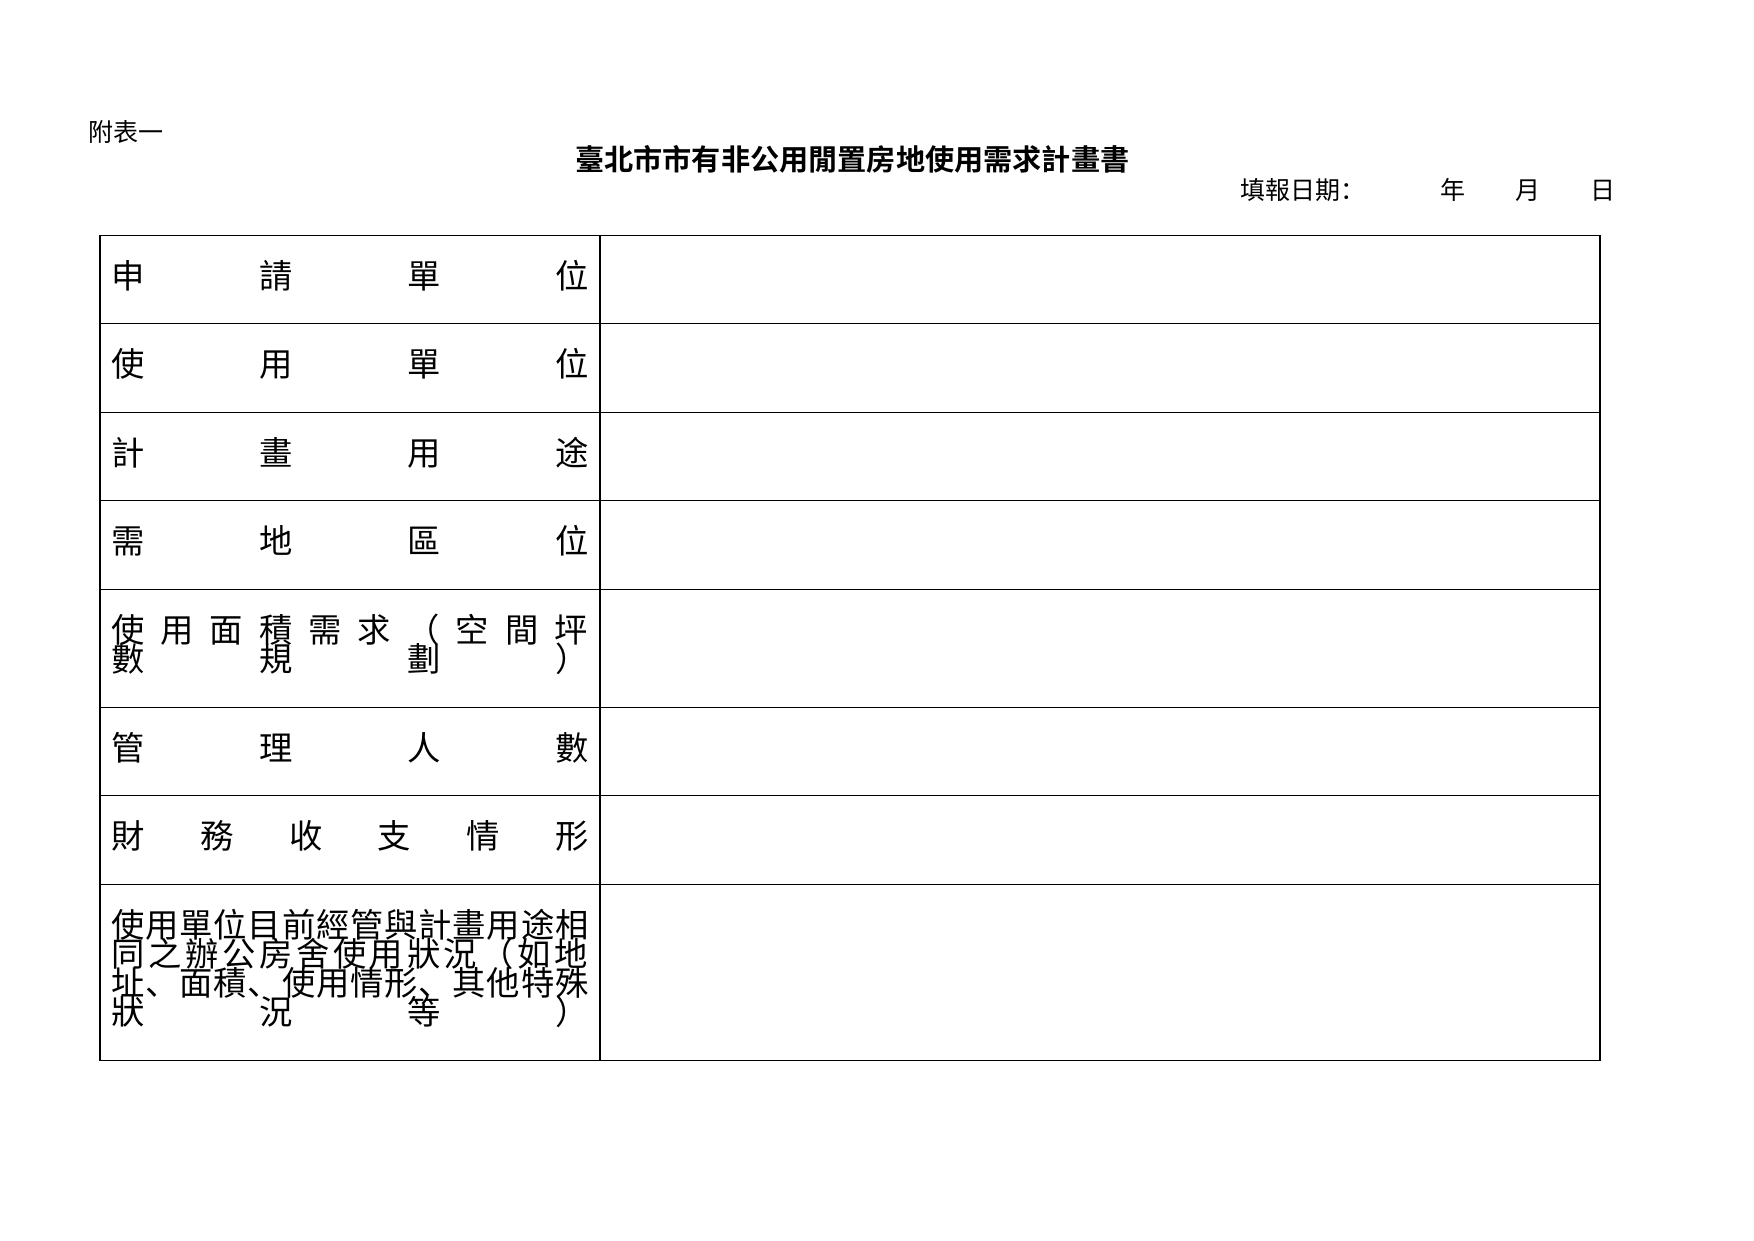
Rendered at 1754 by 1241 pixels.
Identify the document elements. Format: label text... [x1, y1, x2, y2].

table_cell 使用單位目前經管與計畫用途相同之辦公房舍使用狀況（如地址、面積、使用情形、其他特殊狀況等） [101, 885, 599, 1060]
table_cell [601, 413, 1599, 500]
text 填報日期： 年 月 日 [89, 176, 1615, 206]
table_cell [601, 796, 1599, 884]
table_header [601, 236, 1599, 323]
table_cell [601, 885, 1599, 1060]
text 臺北市市有非公用閒置房地使用需求計畫書 [89, 147, 1615, 176]
table_cell 需地區位 [101, 501, 599, 589]
table_cell [601, 501, 1599, 589]
table_cell [601, 708, 1599, 795]
table_cell 計畫用途 [101, 413, 599, 500]
table_cell [601, 590, 1599, 707]
table_header 申請單位 [101, 236, 599, 323]
table_cell 管理人數 [101, 708, 599, 795]
table_cell 使用單位 [101, 324, 599, 412]
text 附表一 [89, 118, 1615, 147]
table_cell [601, 324, 1599, 412]
table_cell 財務收支情形 [101, 796, 599, 884]
table_cell 使用面積需求（空間坪 數規劃） [101, 590, 599, 707]
